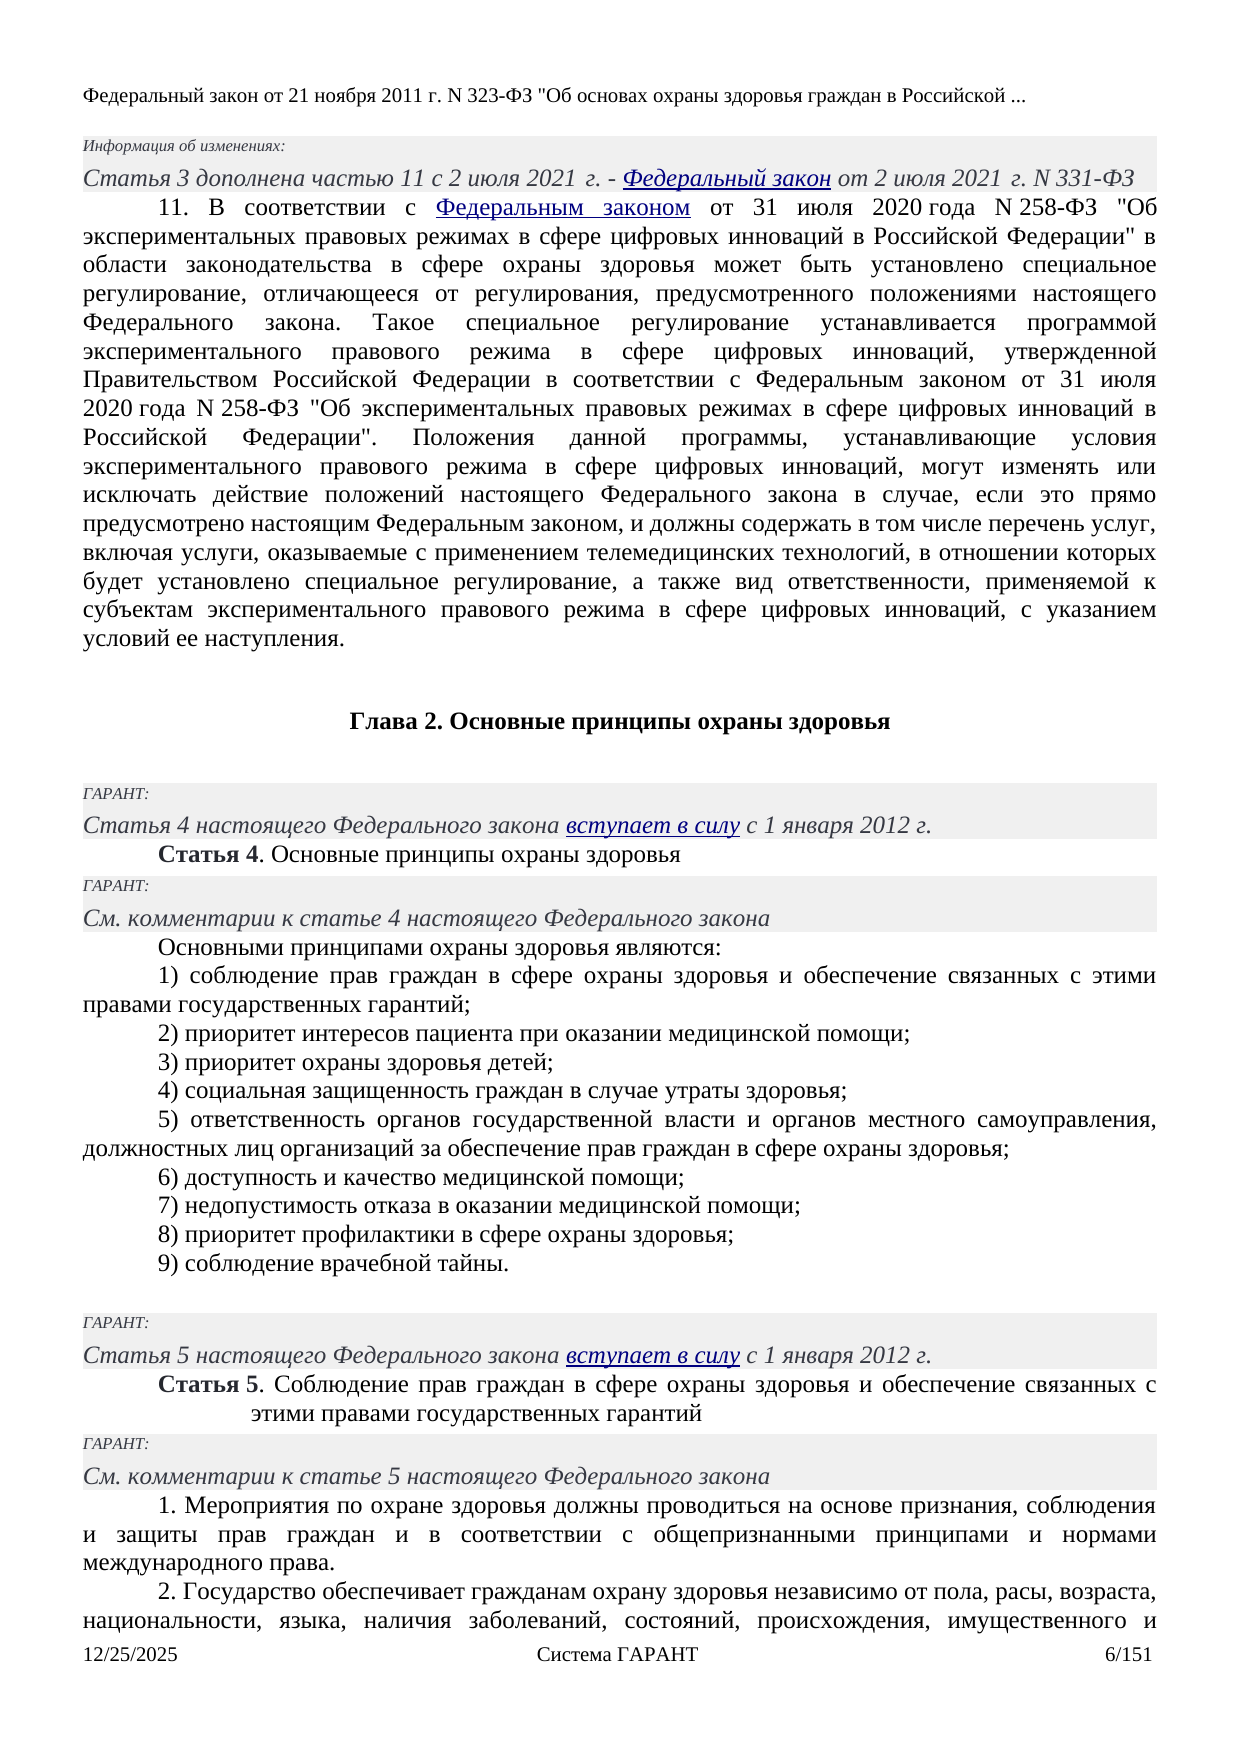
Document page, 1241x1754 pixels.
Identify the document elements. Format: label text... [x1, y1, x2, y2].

text Статья 4 настоящего Федерального закона вступает в силу с 1 января 2012 г. [935, 811, 1157, 839]
subtitle Глава 2. Основные принципы охраны здоровья [83, 706, 1157, 734]
text См. комментарии к статье 4 настоящего Федерального закона [773, 903, 1157, 932]
text ГАРАНТ: [151, 1434, 1157, 1453]
text Статья 4. Основные принципы охраны здоровья [158, 839, 1157, 868]
text 9) соблюдение врачебной тайны. [83, 1248, 1157, 1277]
text 5) ответственность органов государственной власти и органов местного самоуправления, должностных лиц организаций за обеспечение прав граждан в сфере охраны здоровья; [83, 1104, 1157, 1162]
text 4) социальная защищенность граждан в случае утраты здоровья; [83, 1075, 1157, 1104]
text См. комментарии к статье 5 настоящего Федерального закона [773, 1461, 1157, 1490]
text 2. Государство обеспечивает гражданам охрану здоровья независимо от пола, расы, возраста, национальности, языка, наличия заболеваний, состояний, происхождения, имущественного и [83, 1576, 1157, 1634]
text Статья 5. Соблюдение прав граждан в сфере охраны здоровья и обеспечение связанных с этими правами государственных гарантий [158, 1369, 1157, 1426]
text 1. Мероприятия по охране здоровья должны проводиться на основе признания, соблюдения и защиты прав граждан и в соответствии с общепризнанными принципами и нормами международного права. [83, 1490, 1157, 1576]
text Основными принципами охраны здоровья являются: [83, 932, 1157, 960]
text ГАРАНТ: [151, 876, 1157, 895]
text 8) приоритет профилактики в сфере охраны здоровья; [83, 1219, 1157, 1248]
text 3) приоритет охраны здоровья детей; [83, 1047, 1157, 1075]
text 1) соблюдение прав граждан в сфере охраны здоровья и обеспечение связанных с этими правами государственных гарантий; [83, 960, 1157, 1018]
text 11. В соответствии с Федеральным законом от 31 июля 2020 года N 258-ФЗ "Об экспериментальных правовых режимах в сфере цифровых инноваций в Российской Федерации" в области законодательства в сфере охраны здоровья может быть установлено специальное регулирование, отличающееся от регулирования, предусмотренного положениями настоящего Федерального закона. Такое специальное регулирование устанавливается программой экспериментального правового режима в сфере цифровых инноваций, утвержденной Правительством Российской Федерации в соответствии с Федеральным законом от 31 июля 2020 года N 258-ФЗ "Об экспериментальных правовых режимах в сфере цифровых инноваций в Российской Федерации". Положения данной программы, устанавливающие условия экспериментального правового режима в сфере цифровых инноваций, могут изменять или исключать действие положений настоящего Федерального закона в случае, если это прямо предусмотрено настоящим Федеральным законом, и должны содержать в том числе перечень услуг, включая услуги, оказываемые с применением телемедицинских технологий, в отношении которых будет установлено специальное регулирование, а также вид ответственности, применяемой к субъектам экспериментального правового режима в сфере цифровых инноваций, с указанием условий ее наступления. [83, 192, 1157, 652]
text 2) приоритет интересов пациента при оказании медицинской помощи; [83, 1018, 1157, 1047]
text Статья 5 настоящего Федерального закона вступает в силу с 1 января 2012 г. [935, 1340, 1157, 1369]
text 6) доступность и качество медицинской помощи; [83, 1162, 1157, 1190]
text 7) недопустимость отказа в оказании медицинской помощи; [83, 1190, 1157, 1219]
text Информация об изменениях: [287, 136, 1157, 155]
text ГАРАНТ: [83, 783, 1157, 803]
text ГАРАНТ: [151, 1313, 1157, 1332]
